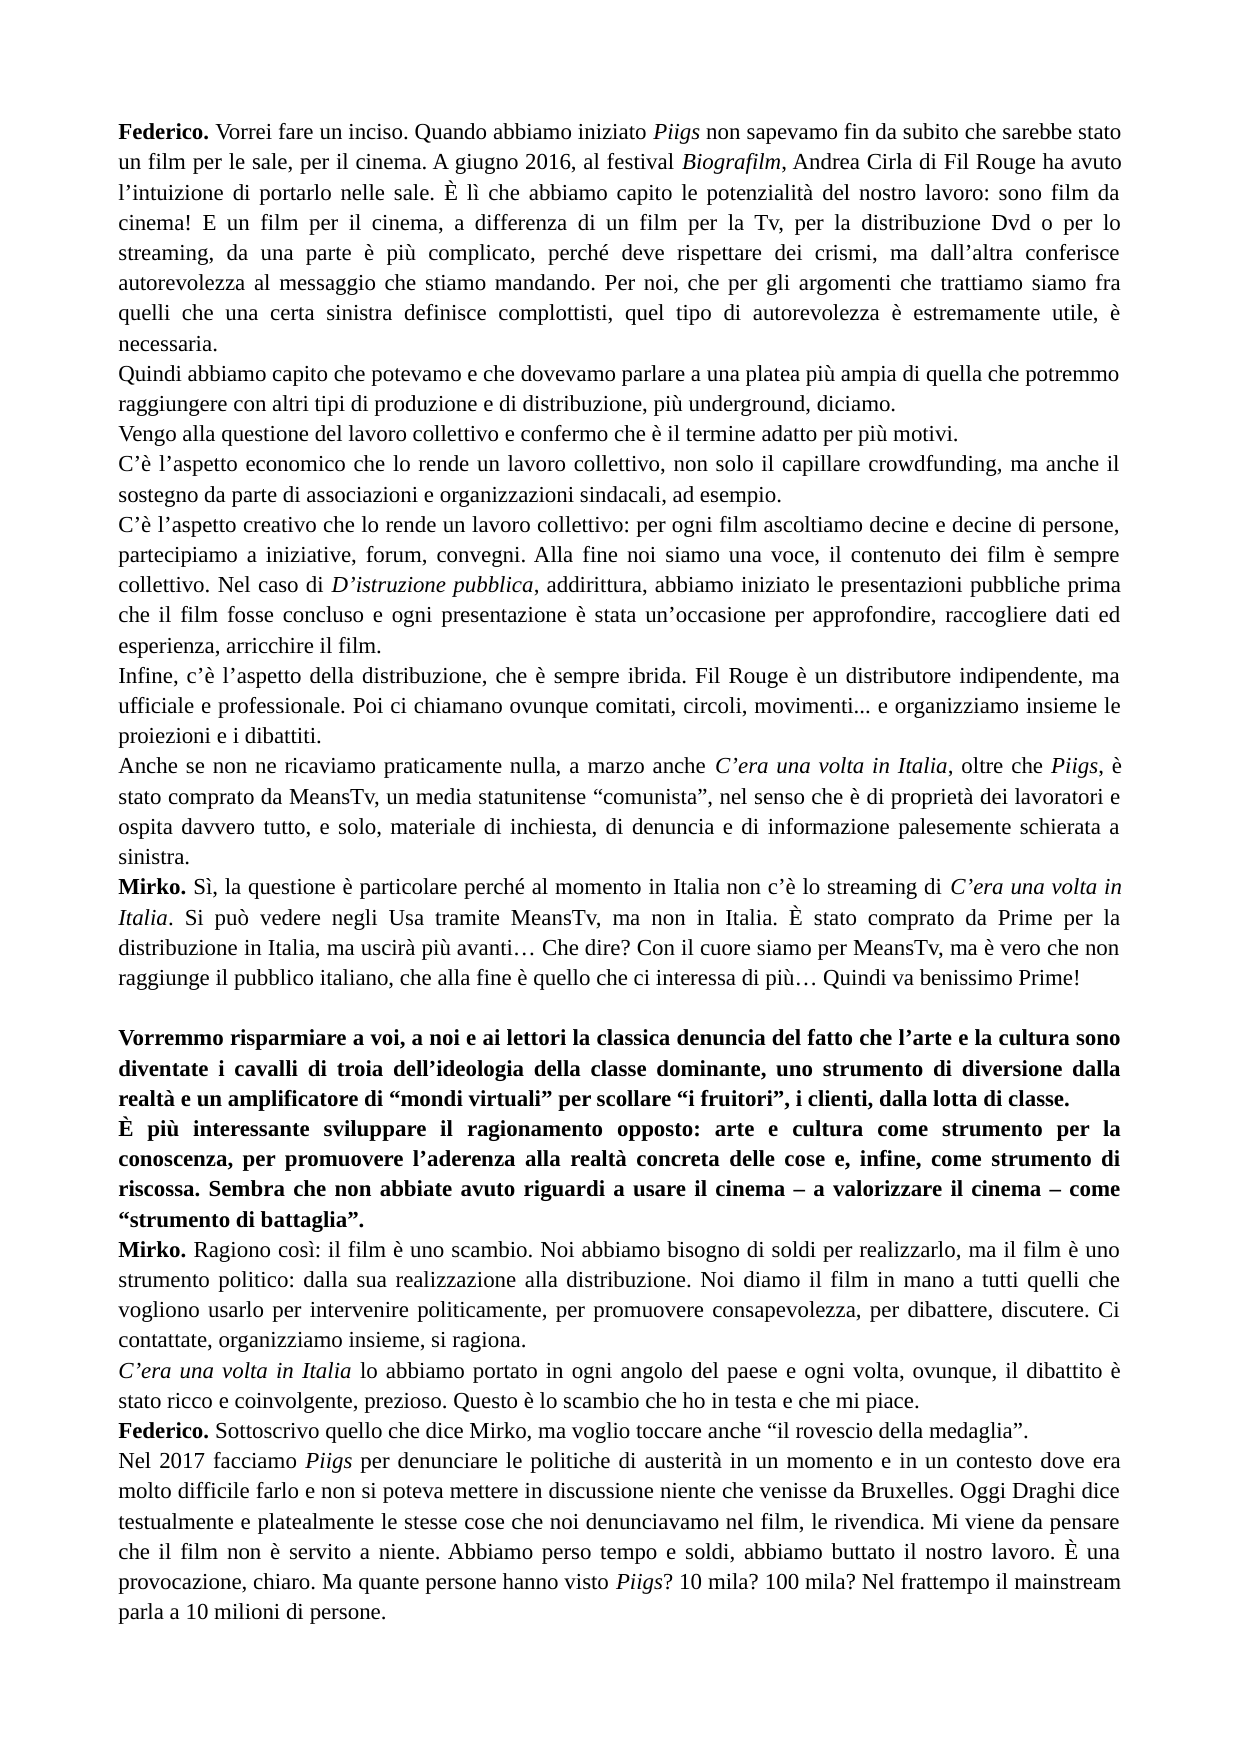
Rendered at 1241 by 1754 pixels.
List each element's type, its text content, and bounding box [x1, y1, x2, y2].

text Federico. Vorrei fare un inciso. Quando abbiamo iniziato Piigs non sapevamo fin da subito che sarebbe stato un film per le sale, per il cinema. A giugno 2016, al festival Biografilm, Andrea Cirla di Fil Rouge ha avuto l’intuizione di portarlo nelle sale. È lì che abbiamo capito le potenzialità del nostro lavoro: sono film da cinema! E un film per il cinema, a differenza di un film per la Tv, per la distribuzione Dvd o per lo streaming, da una parte è più complicato, perché deve rispettare dei crismi, ma dall’altra conferisce autorevolezza al messaggio che stiamo mandando. Per noi, che per gli argomenti che trattiamo siamo fra quelli che una certa sinistra definisce complottisti, quel tipo di autorevolezza è estremamente utile, è necessaria. [118, 118, 1122, 356]
text Federico. Sottoscrivo quello che dice Mirko, ma voglio toccare anche “il rovescio della medaglia”. [118, 1417, 1122, 1443]
text Infine, c’è l’aspetto della distribuzione, che è sempre ibrida. Fil Rouge è un distributore indipendente, ma ufficiale e professionale. Poi ci chiamano ovunque comitati, circoli, movimenti... e organizziamo insieme le proiezioni e i dibattiti. [118, 662, 1122, 749]
text Nel 2017 facciamo Piigs per denunciare le politiche di austerità in un momento e in un contesto dove era molto difficile farlo e non si poteva mettere in discussione niente che venisse da Bruxelles. Oggi Draghi dice testualmente e platealmente le stesse cose che noi denunciavamo nel film, le rivendica. Mi viene da pensare che il film non è servito a niente. Abbiamo perso tempo e soldi, abbiamo buttato il nostro lavoro. È una provocazione, chiaro. Ma quante persone hanno visto Piigs? 10 mila? 100 mila? Nel frattempo il mainstream parla a 10 milioni di persone. [118, 1447, 1122, 1625]
text È più interessante sviluppare il ragionamento opposto: arte e cultura come strumento per la conoscenza, per promuovere l’aderenza alla realtà concreta delle cose e, infine, come strumento di riscossa. Sembra che non abbiate avuto riguardi a usare il cinema – a valorizzare il cinema – come “strumento di battaglia”. [118, 1115, 1122, 1232]
text Mirko. Ragiono così: il film è uno scambio. Noi abbiamo bisogno di soldi per realizzarlo, ma il film è uno strumento politico: dalla sua realizzazione alla distribuzione. Noi diamo il film in mano a tutti quelli che vogliono usarlo per intervenire politicamente, per promuovere consapevolezza, per dibattere, discutere. Ci contattate, organizziamo insieme, si ragiona. [118, 1236, 1122, 1353]
text C’era una volta in Italia lo abbiamo portato in ogni angolo del paese e ogni volta, ovunque, il dibattito è stato ricco e coinvolgente, prezioso. Questo è lo scambio che ho in testa e che mi piace. [118, 1357, 1122, 1413]
text Mirko. Sì, la questione è particolare perché al momento in Italia non c’è lo streaming di C’era una volta in Italia. Si può vedere negli Usa tramite MeansTv, ma non in Italia. È stato comprato da Prime per la distribuzione in Italia, ma uscirà più avanti… Che dire? Con il cuore siamo per MeansTv, ma è vero che non raggiunge il pubblico italiano, che alla fine è quello che ci interessa di più… Quindi va benissimo Prime! [118, 873, 1122, 990]
text C’è l’aspetto creativo che lo rende un lavoro collettivo: per ogni film ascoltiamo decine e decine di persone, partecipiamo a iniziative, forum, convegni. Alla fine noi siamo una voce, il contenuto dei film è sempre collettivo. Nel caso di D’istruzione pubblica, addirittura, abbiamo iniziato le presentazioni pubbliche prima che il film fosse concluso e ogni presentazione è stata un’occasione per approfondire, raccogliere dati ed esperienza, arricchire il film. [118, 511, 1122, 658]
text C’è l’aspetto economico che lo rende un lavoro collettivo, non solo il capillare crowdfunding, ma anche il sostegno da parte di associazioni e organizzazioni sindacali, ad esempio. [118, 450, 1122, 507]
text Vorremmo risparmiare a voi, a noi e ai lettori la classica denuncia del fatto che l’arte e la cultura sono diventate i cavalli di troia dell’ideologia della classe dominante, uno strumento di diversione dalla realtà e un amplificatore di “mondi virtuali” per scollare “i fruitori”, i clienti, dalla lotta di classe. [118, 1024, 1122, 1111]
text Anche se non ne ricaviamo praticamente nulla, a marzo anche C’era una volta in Italia, oltre che Piigs, è stato comprato da MeansTv, un media statunitense “comunista”, nel senso che è di proprietà dei lavoratori e ospita davvero tutto, e solo, materiale di inchiesta, di denuncia e di informazione palesemente schierata a sinistra. [118, 752, 1122, 869]
text Vengo alla questione del lavoro collettivo e confermo che è il termine adatto per più motivi. [118, 420, 1122, 447]
text Quindi abbiamo capito che potevamo e che dovevamo parlare a una platea più ampia di quella che potremmo raggiungere con altri tipi di produzione e di distribuzione, più underground, diciamo. [118, 360, 1122, 416]
